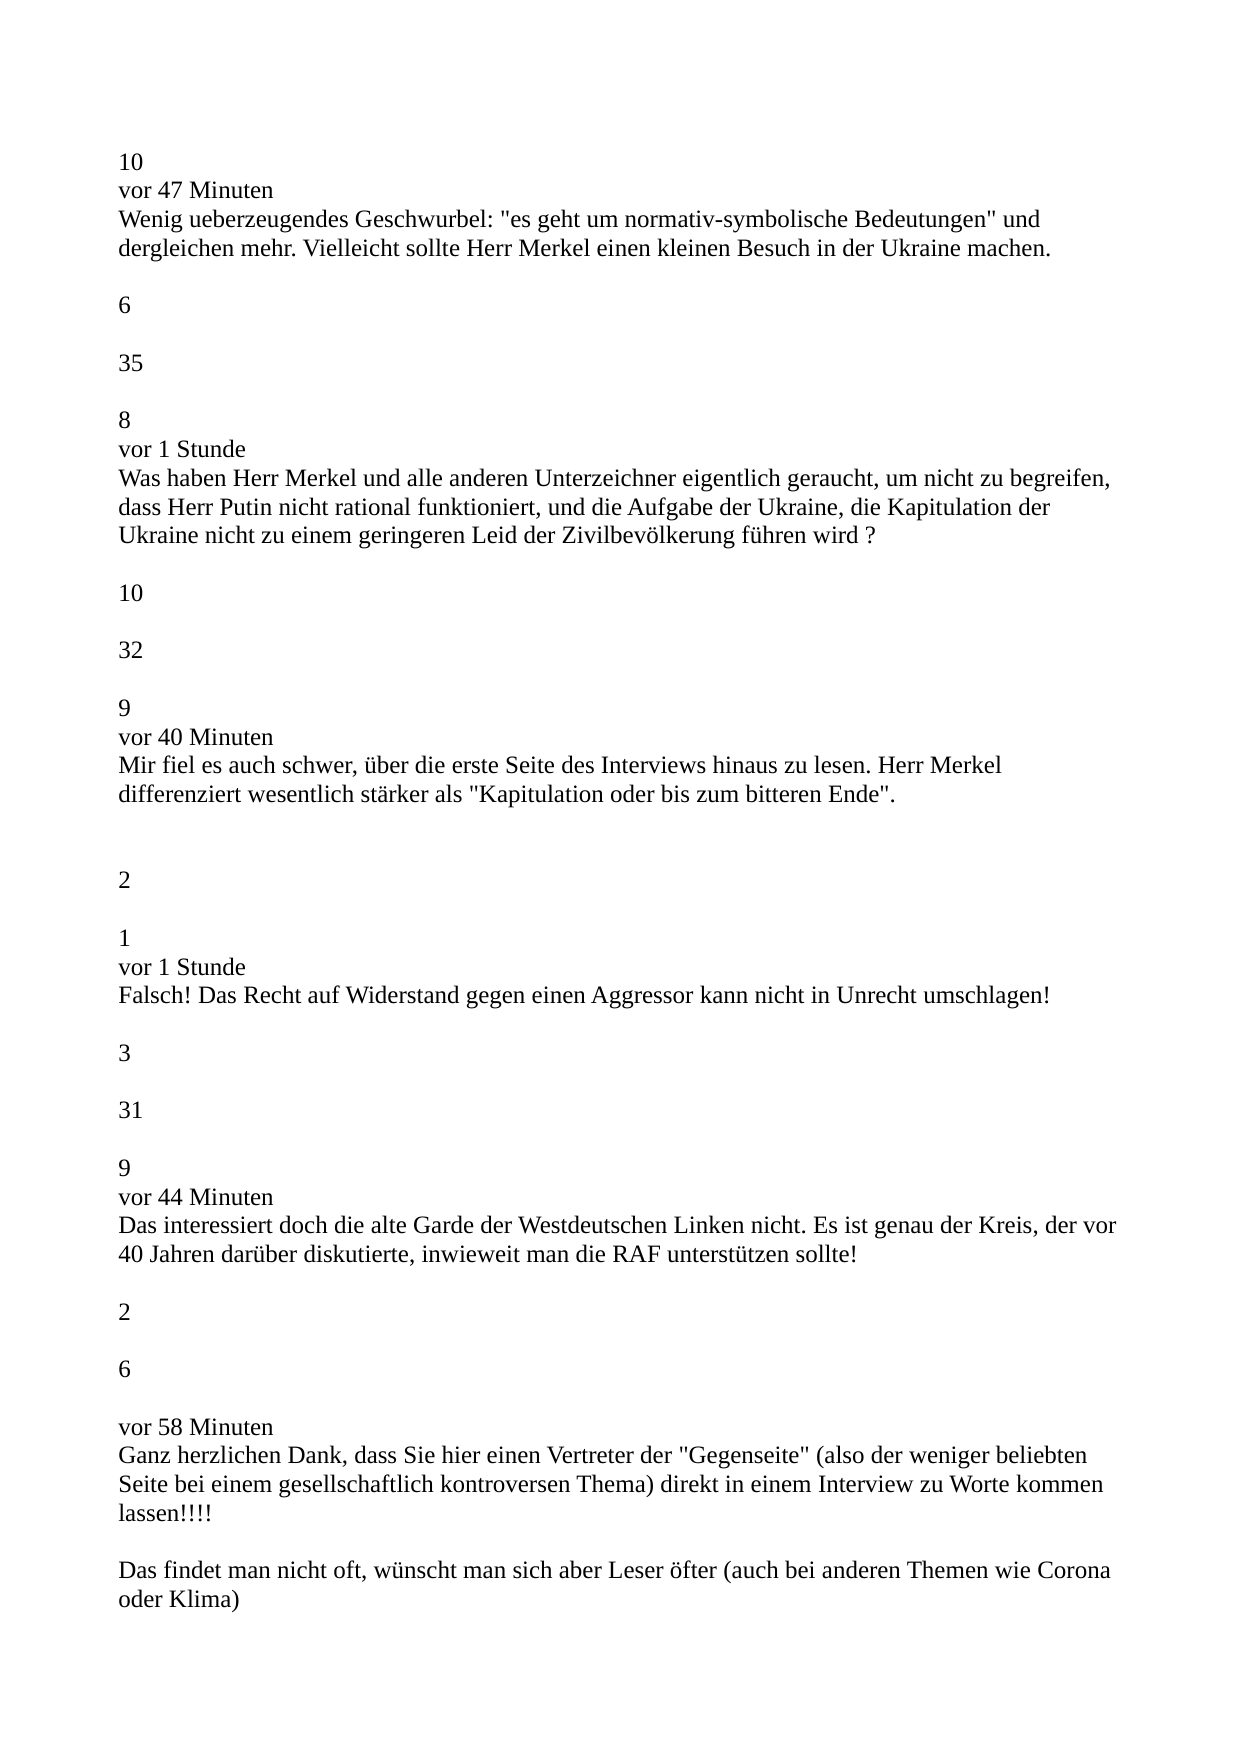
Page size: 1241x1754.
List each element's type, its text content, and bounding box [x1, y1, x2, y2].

text 35 [118, 348, 1122, 377]
text Das interessiert doch die alte Garde der Westdeutschen Linken nicht. Es ist genau der Kreis, der vor 40 Jahren darüber diskutierte, inwieweit man die RAF unterstützen sollte! [118, 1211, 1122, 1268]
text vor 1 Stunde [118, 952, 1122, 981]
text vor 40 Minuten [118, 722, 1122, 751]
text 6 [118, 291, 1122, 319]
text Falsch! Das Recht auf Widerstand gegen einen Aggressor kann nicht in Unrecht umschlagen! [118, 981, 1122, 1009]
text 9 [118, 1153, 1122, 1182]
text 9 [118, 693, 1122, 722]
text 31 [118, 1096, 1122, 1124]
text vor 1 Stunde [118, 434, 1122, 463]
text 8 [118, 406, 1122, 434]
text 10 [118, 147, 1122, 176]
text 3 [118, 1038, 1122, 1067]
text Wenig ueberzeugendes Geschwurbel: "es geht um normativ-symbolische Bedeutungen" und dergleichen mehr. Vielleicht sollte Herr Merkel einen kleinen Besuch in der Ukraine machen. [118, 204, 1122, 262]
text 32 [118, 636, 1122, 664]
text 2 [118, 866, 1122, 894]
text vor 47 Minuten [118, 176, 1122, 204]
text vor 58 Minuten [118, 1412, 1122, 1441]
text Das findet man nicht oft, wünscht man sich aber Leser öfter (auch bei anderen Themen wie Corona oder Klima) [118, 1556, 1122, 1613]
text 10 [118, 578, 1122, 607]
text Ganz herzlichen Dank, dass Sie hier einen Vertreter der "Gegenseite" (also der weniger beliebten Seite bei einem gesellschaftlich kontroversen Thema) direkt in einem Interview zu Worte kommen lassen!!!! [118, 1441, 1122, 1527]
text vor 44 Minuten [118, 1182, 1122, 1211]
text 6 [118, 1354, 1122, 1383]
text Mir fiel es auch schwer, über die erste Seite des Interviews hinaus zu lesen. Herr Merkel differenziert wesentlich stärker als "Kapitulation oder bis zum bitteren Ende". [118, 751, 1122, 808]
text 2 [118, 1297, 1122, 1326]
text 1 [118, 923, 1122, 952]
text Was haben Herr Merkel und alle anderen Unterzeichner eigentlich geraucht, um nicht zu begreifen, dass Herr Putin nicht rational funktioniert, und die Aufgabe der Ukraine, die Kapitulation der Ukraine nicht zu einem geringeren Leid der Zivilbevölkerung führen wird ? [118, 463, 1122, 549]
